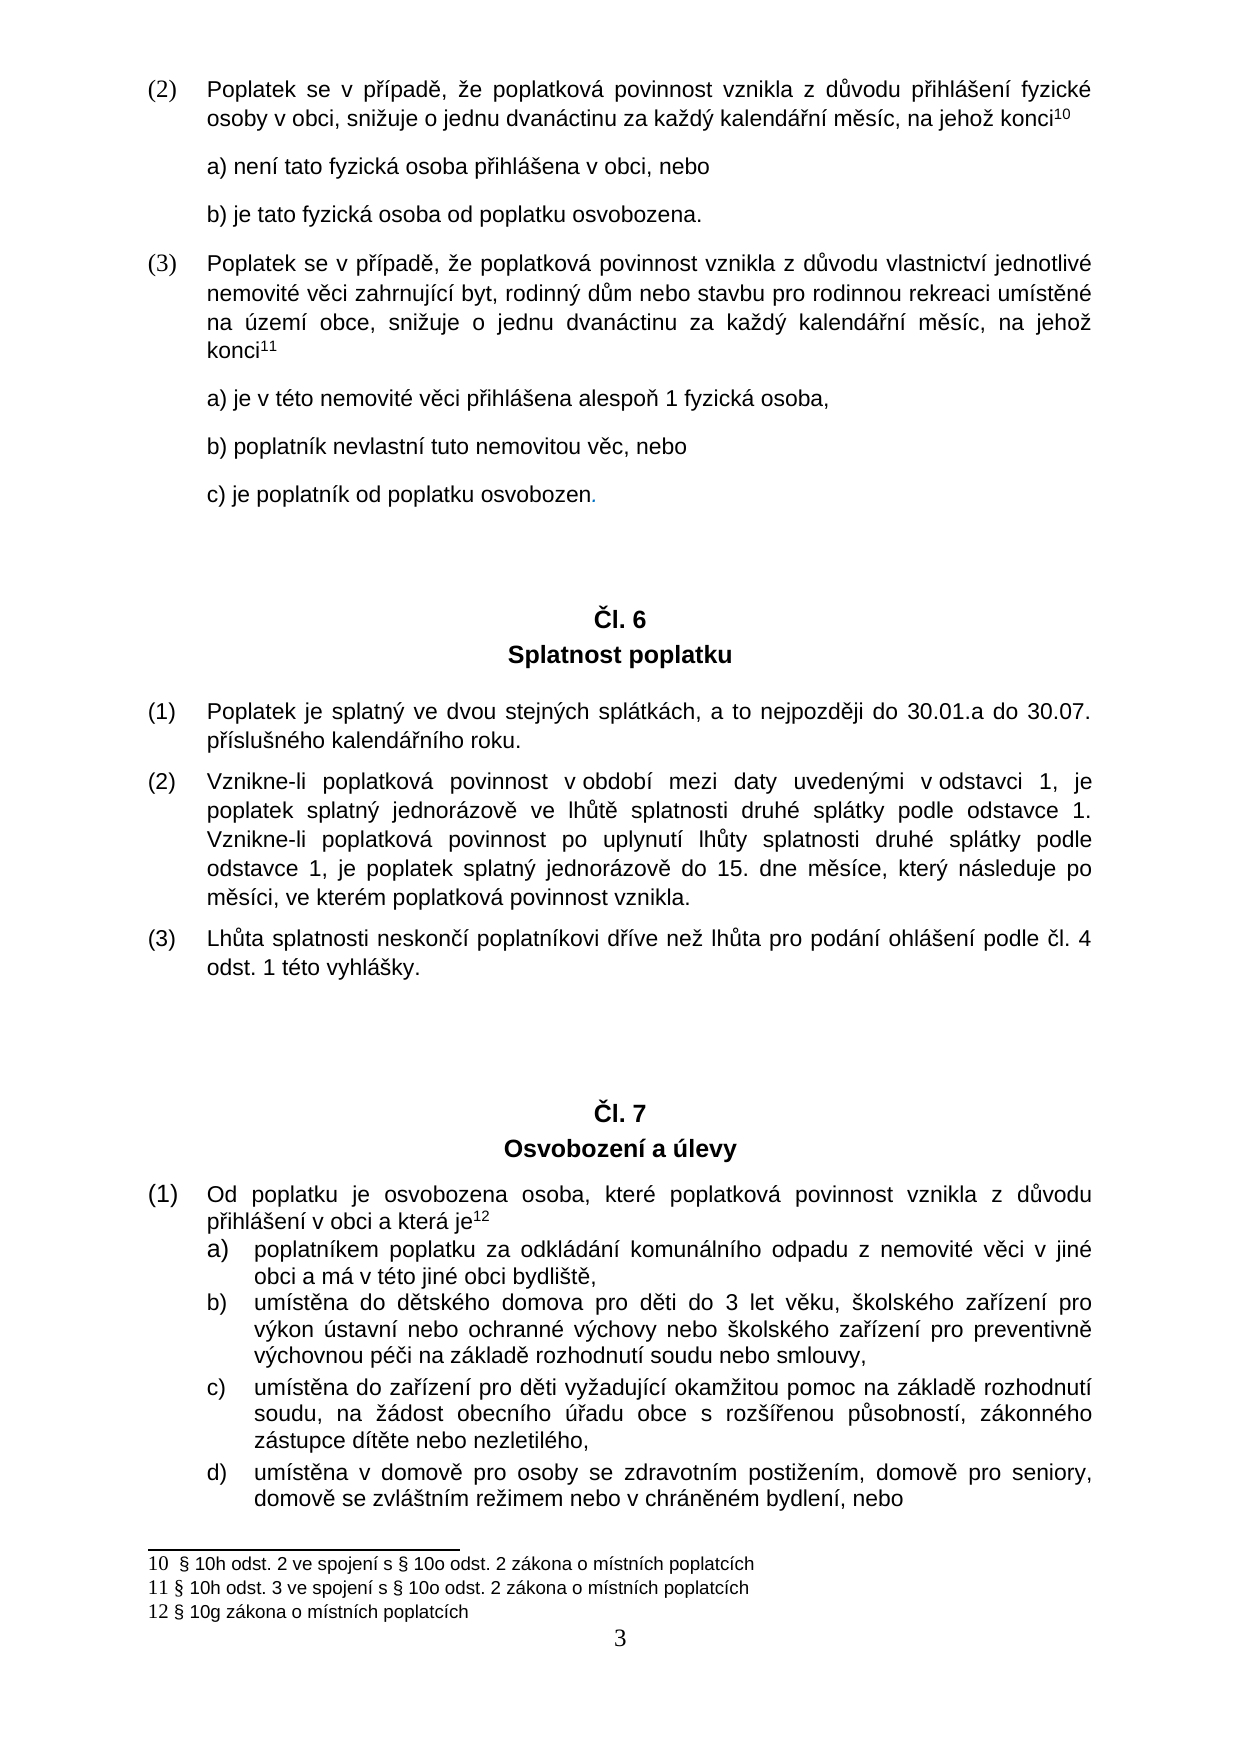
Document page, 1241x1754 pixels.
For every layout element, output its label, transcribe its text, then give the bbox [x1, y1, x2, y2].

text b) je tato fyzická osoba od poplatku osvobozena. [207, 201, 1093, 227]
text Osvobození a úlevy [148, 1134, 1093, 1162]
list Vznikne-li poplatková povinnost v období mezi daty uvedenými v odstavci 1, je poplatek splatný jednorázově ve lhůtě splatnosti druhé splátky podle odstavce 1. Vznikne-li poplatková povinnost po uplynutí lhůty splatnosti druhé splátky podle odstavce 1, je poplatek splatný jednorázově do 15. dne měsíce, který následuje po měsíci, ve kterém poplatková povinnost vznikla. [148, 768, 1093, 910]
text c) je poplatník od poplatku osvobozen. [207, 481, 1093, 507]
list § 10h odst. 2 ve spojení s § 10o odst. 2 zákona o místních poplatcích [148, 1551, 1093, 1574]
list Poplatek se v případě, že poplatková povinnost vznikla z důvodu přihlášení fyzické osoby v obci, snižuje o jednu dvanáctinu za každý kalendářní měsíc, na jehož konci [148, 74, 1093, 131]
list umístěna do zařízení pro děti vyžadující okamžitou pomoc na základě rozhodnutí soudu, na žádost obecního úřadu obce s rozšířenou působností, zákonného zástupce dítěte nebo nezletilého, [207, 1374, 1093, 1453]
list § 10h odst. 3 ve spojení s § 10o odst. 2 zákona o místních poplatcích [148, 1574, 1093, 1599]
list Poplatek je splatný ve dvou stejných splátkách, a to nejpozději do 30.01.a do 30.07. příslušného kalendářního roku. [148, 698, 1093, 753]
list Od poplatku je osvobozena osoba, které poplatková povinnost vznikla z důvodu přihlášení v obci a která je [148, 1179, 1093, 1234]
list Poplatek se v případě, že poplatková povinnost vznikla z důvodu vlastnictví jednotlivé nemovité věci zahrnující byt, rodinný dům nebo stavbu pro rodinnou rekreaci umístěné na území obce, snižuje o jednu dvanáctinu za každý kalendářní měsíc, na jehož konci [148, 248, 1093, 364]
text Čl. 6 [148, 605, 1093, 633]
list umístěna do dětského domova pro děti do 3 let věku, školského zařízení pro výkon ústavní nebo ochranné výchovy nebo školského zařízení pro preventivně výchovnou péči na základě rozhodnutí soudu nebo smlouvy, [207, 1289, 1093, 1368]
list Lhůta splatnosti neskončí poplatníkovi dříve než lhůta pro podání ohlášení podle čl. 4 odst. 1 této vyhlášky. [148, 925, 1093, 981]
list umístěna v domově pro osoby se zdravotním postižením, domově pro seniory, domově se zvláštním režimem nebo v chráněném bydlení, nebo [207, 1458, 1093, 1511]
text Splatnost poplatku [148, 640, 1093, 668]
text a) je v této nemovité věci přihlášena alespoň 1 fyzická osoba, [207, 385, 1093, 412]
list § 10g zákona o místních poplatcích [148, 1599, 1093, 1623]
list poplatníkem poplatku za odkládání komunálního odpadu z nemovité věci v jiné obci a má v této jiné obci bydliště, [207, 1234, 1093, 1289]
text b) poplatník nevlastní tuto nemovitou věc, nebo [207, 433, 1093, 459]
text a) není tato fyzická osoba přihlášena v obci, nebo [207, 153, 1093, 179]
text Čl. 7 [148, 1099, 1093, 1127]
